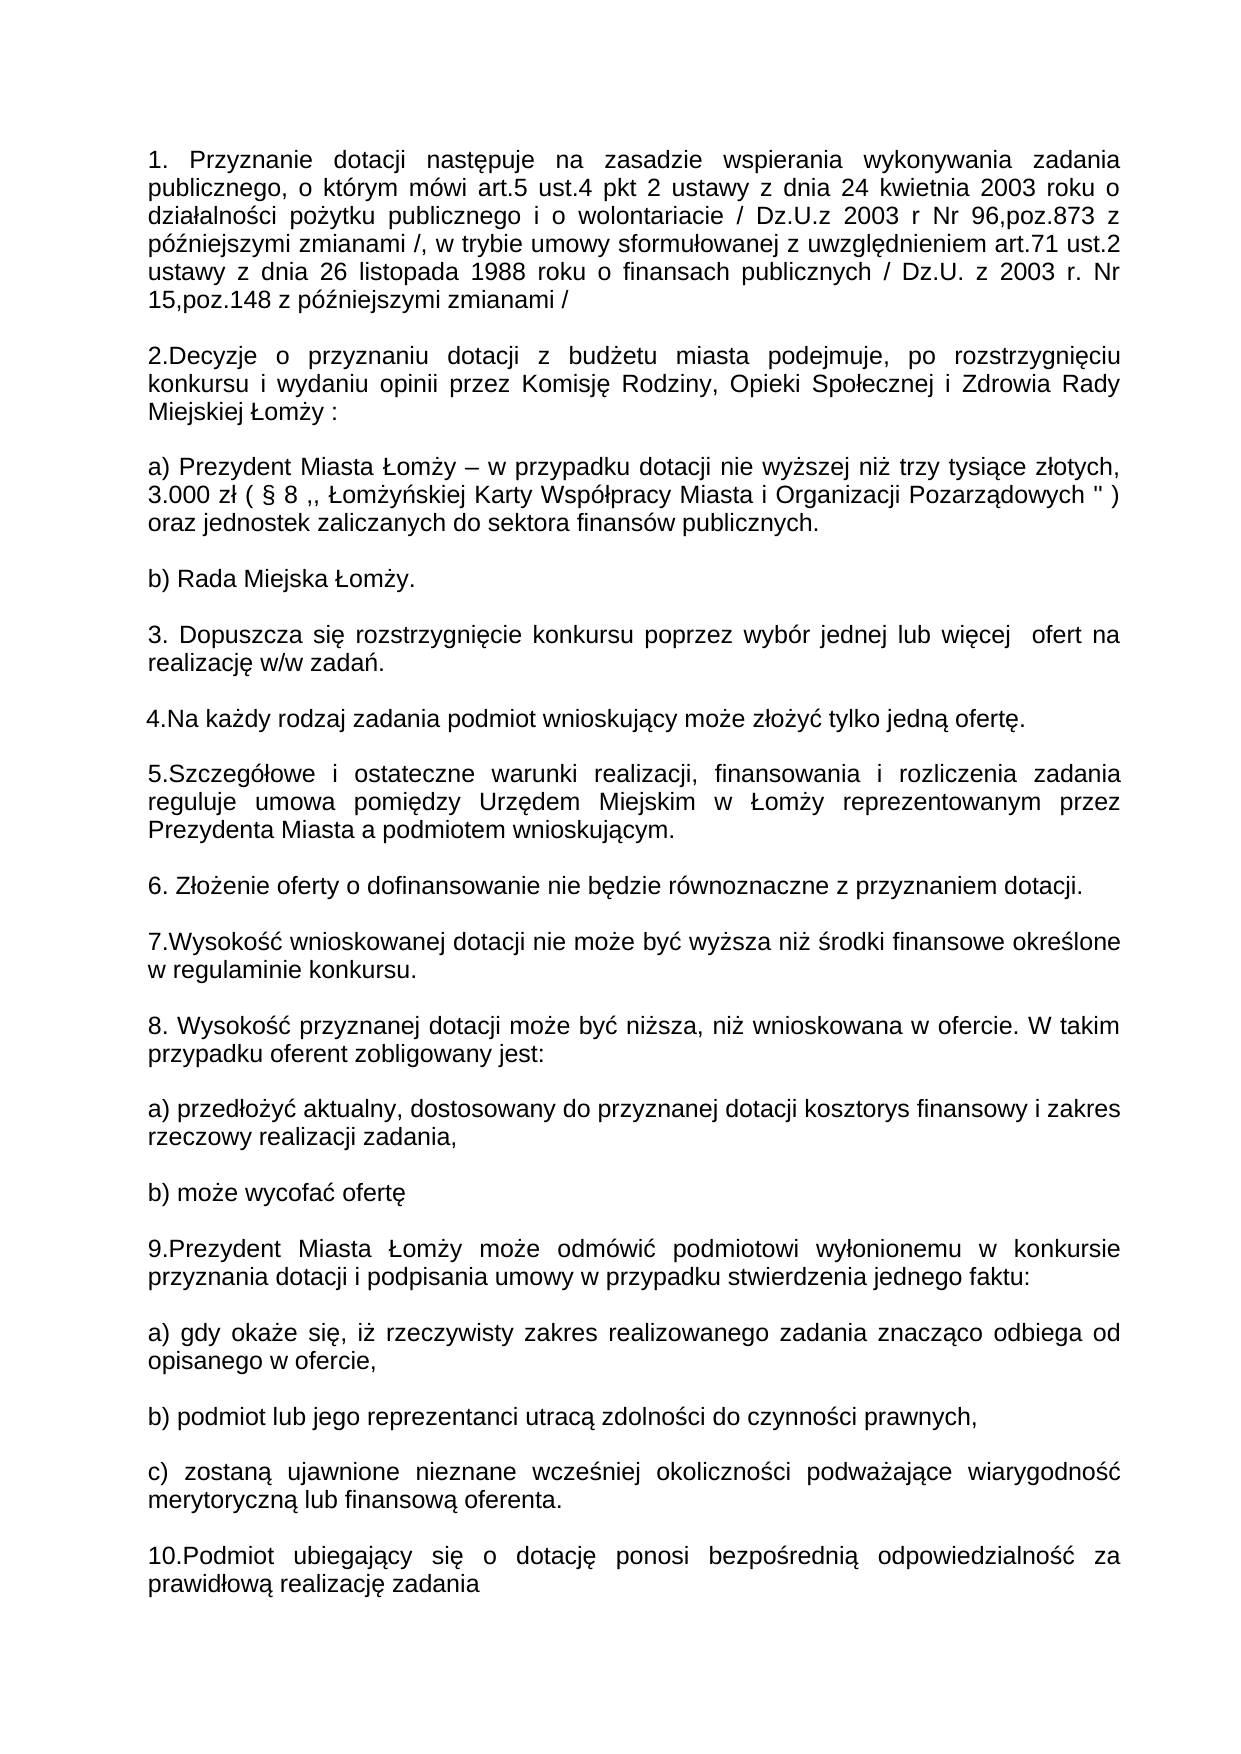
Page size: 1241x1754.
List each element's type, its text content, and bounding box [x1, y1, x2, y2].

list 8. Wysokość przyznanej dotacji może być niższa, niż wnioskowana w ofercie. W takim przypadku oferent zobligowany jest: [118, 1011, 1122, 1067]
text 4.Na każdy rodzaj zadania podmiot wnioskujący może złożyć tylko jedną ofertę. [118, 704, 1122, 732]
list a) gdy okaże się, iż rzeczywisty zakres realizowanego zadania znacząco odbiega od opisanego w ofercie, [118, 1318, 1122, 1374]
list 2.Decyzje o przyznaniu dotacji z budżetu miasta podejmuje, po rozstrzygnięciu konkursu i wydaniu opinii przez Komisję Rodziny, Opieki Społecznej i Zdrowia Rady Miejskiej Łomży : [118, 341, 1122, 425]
list 3. Dopuszcza się rozstrzygnięcie konkursu poprzez wybór jednej lub więcej ofert na realizację w/w zadań. [118, 621, 1122, 676]
list 5.Szczegółowe i ostateczne warunki realizacji, finansowania i rozliczenia zadania reguluje umowa pomiędzy Urzędem Miejskim w Łomży reprezentowanym przez Prezydenta Miasta a podmiotem wnioskującym. [118, 760, 1122, 844]
list b) podmiot lub jego reprezentanci utracą zdolności do czynności prawnych, [118, 1402, 1122, 1430]
list 6. Złożenie oferty o dofinansowanie nie będzie równoznaczne z przyznaniem dotacji. [118, 872, 1122, 900]
list a) Prezydent Miasta Łomży – w przypadku dotacji nie wyższej niż trzy tysiące złotych, 3.000 zł ( § 8 ,, Łomżyńskiej Karty Współpracy Miasta i Organizacji Pozarządowych '' ) oraz jednostek zaliczanych do sektora finansów publicznych. [118, 453, 1122, 537]
list c) zostaną ujawnione nieznane wcześniej okoliczności podważające wiarygodność merytoryczną lub finansową oferenta. [118, 1458, 1122, 1514]
list 9.Prezydent Miasta Łomży może odmówić podmiotowi wyłonionemu w konkursie przyznania dotacji i podpisania umowy w przypadku stwierdzenia jednego faktu: [118, 1235, 1122, 1291]
list b) może wycofać ofertę [118, 1179, 1122, 1207]
list 1. Przyznanie dotacji następuje na zasadzie wspierania wykonywania zadania publicznego, o którym mówi art.5 ust.4 pkt 2 ustawy z dnia 24 kwietnia 2003 roku o działalności pożytku publicznego i o wolontariacie / Dz.U.z 2003 r Nr 96,poz.873 z późniejszymi zmianami /, w trybie umowy sformułowanej z uwzględnieniem art.71 ust.2 ustawy z dnia 26 listopada 1988 roku o finansach publicznych / Dz.U. z 2003 r. Nr 15,poz.148 z późniejszymi zmianami / [118, 146, 1122, 313]
list a) przedłożyć aktualny, dostosowany do przyznanej dotacji kosztorys finansowy i zakres rzeczowy realizacji zadania, [118, 1095, 1122, 1151]
list 7.Wysokość wnioskowanej dotacji nie może być wyższa niż środki finansowe określone w regulaminie konkursu. [118, 928, 1122, 983]
list b) Rada Miejska Łomży. [118, 565, 1122, 593]
list 10.Podmiot ubiegający się o dotację ponosi bezpośrednią odpowiedzialność za prawidłową realizację zadania [118, 1542, 1122, 1598]
